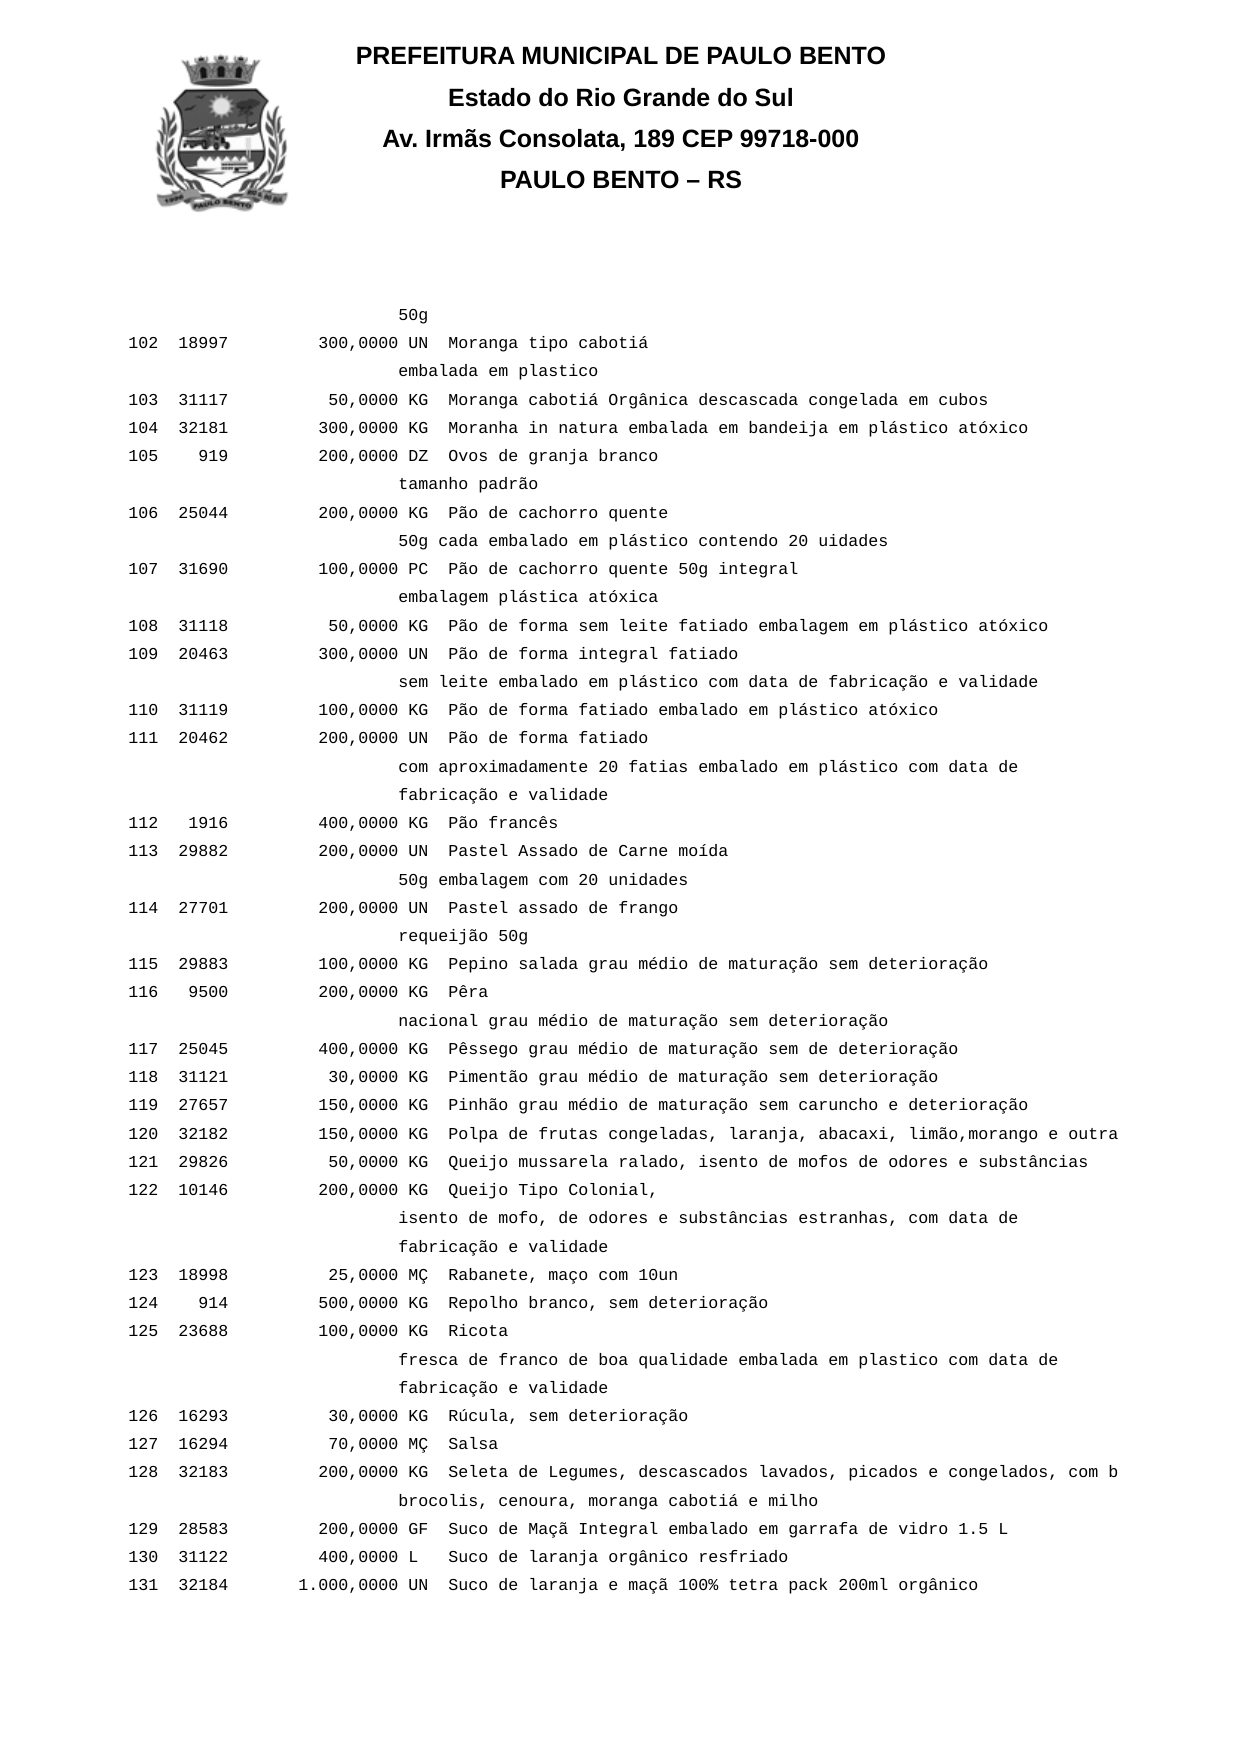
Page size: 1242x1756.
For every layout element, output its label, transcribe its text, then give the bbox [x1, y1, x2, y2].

text 50g 102 18997 300,0000 UN Moranga tipo cabotiá embalada em plastico 103 31117 50,0000 KG Moranga cabotiá Orgânica descascada congelada em cubos 104 32181 300,0000 KG Moranha in natura embalada em bandeija em plástico atóxico 105 919 200,0000 DZ Ovos de granja branco tamanho padrão 106 25044 200,0000 KG Pão de cachorro quente 50g cada embalado em plástico contendo 20 uidades 107 31690 100,0000 PC Pão de cachorro quente 50g integral embalagem plástica atóxica 108 31118 50,0000 KG Pão de forma sem leite fatiado embalagem em plástico atóxico 109 20463 300,0000 UN Pão de forma integral fatiado sem leite embalado em plástico com data de fabricação e validade 110 31119 100,0000 KG Pão de forma fatiado embalado em plástico atóxico 111 20462 200,0000 UN Pão de forma fatiado com aproximadamente 20 fatias embalado em plástico com data de fabricação e validade 112 1916 400,0000 KG Pão francês 113 29882 200,0000 UN Pastel Assado de Carne moída 50g embalagem com 20 unidades 114 27701 200,0000 UN Pastel assado de frango requeijão 50g 115 29883 100,0000 KG Pepino salada grau médio de maturação sem deterioração 116 9500 200,0000 KG Pêra nacional grau médio de maturação sem deterioração 117 25045 400,0000 KG Pêssego grau médio de maturação sem de deterioração 118 31121 30,0000 KG Pimentão grau médio de maturação sem deterioração 119 27657 150,0000 KG Pinhão grau médio de maturação sem caruncho e deterioração 120 32182 150,0000 KG Polpa de frutas congeladas, laranja, abacaxi, limão,morango e outra 121 29826 50,0000 KG Queijo mussarela ralado, isento de mofos de odores e substâncias 122 10146 200,0000 KG Queijo Tipo Colonial, isento de mofo, de odores e substâncias estranhas, com data de fabricação e validade 123 18998 25,0000 MÇ Rabanete, maço com 10un 124 914 500,0000 KG Repolho branco, sem deterioração 125 23688 100,0000 KG Ricota fresca de franco de boa qualidade embalada em plastico com data de fabricação e validade 126 16293 30,0000 KG Rúcula, sem deterioração 127 16294 70,0000 MÇ Salsa 128 32183 200,0000 KG Seleta de Legumes, descascados lavados, picados e congelados, com b brocolis, cenoura, moranga cabotiá e milho 129 28583 200,0000 GF Suco de Maçã Integral embalado em garrafa de vidro 1.5 L 130 31122 400,0000 L Suco de laranja orgânico resfriado 131 32184 1.000,0000 UN Suco de laranja e maçã 100% tetra pack 200ml orgânico [118, 307, 1123, 1596]
